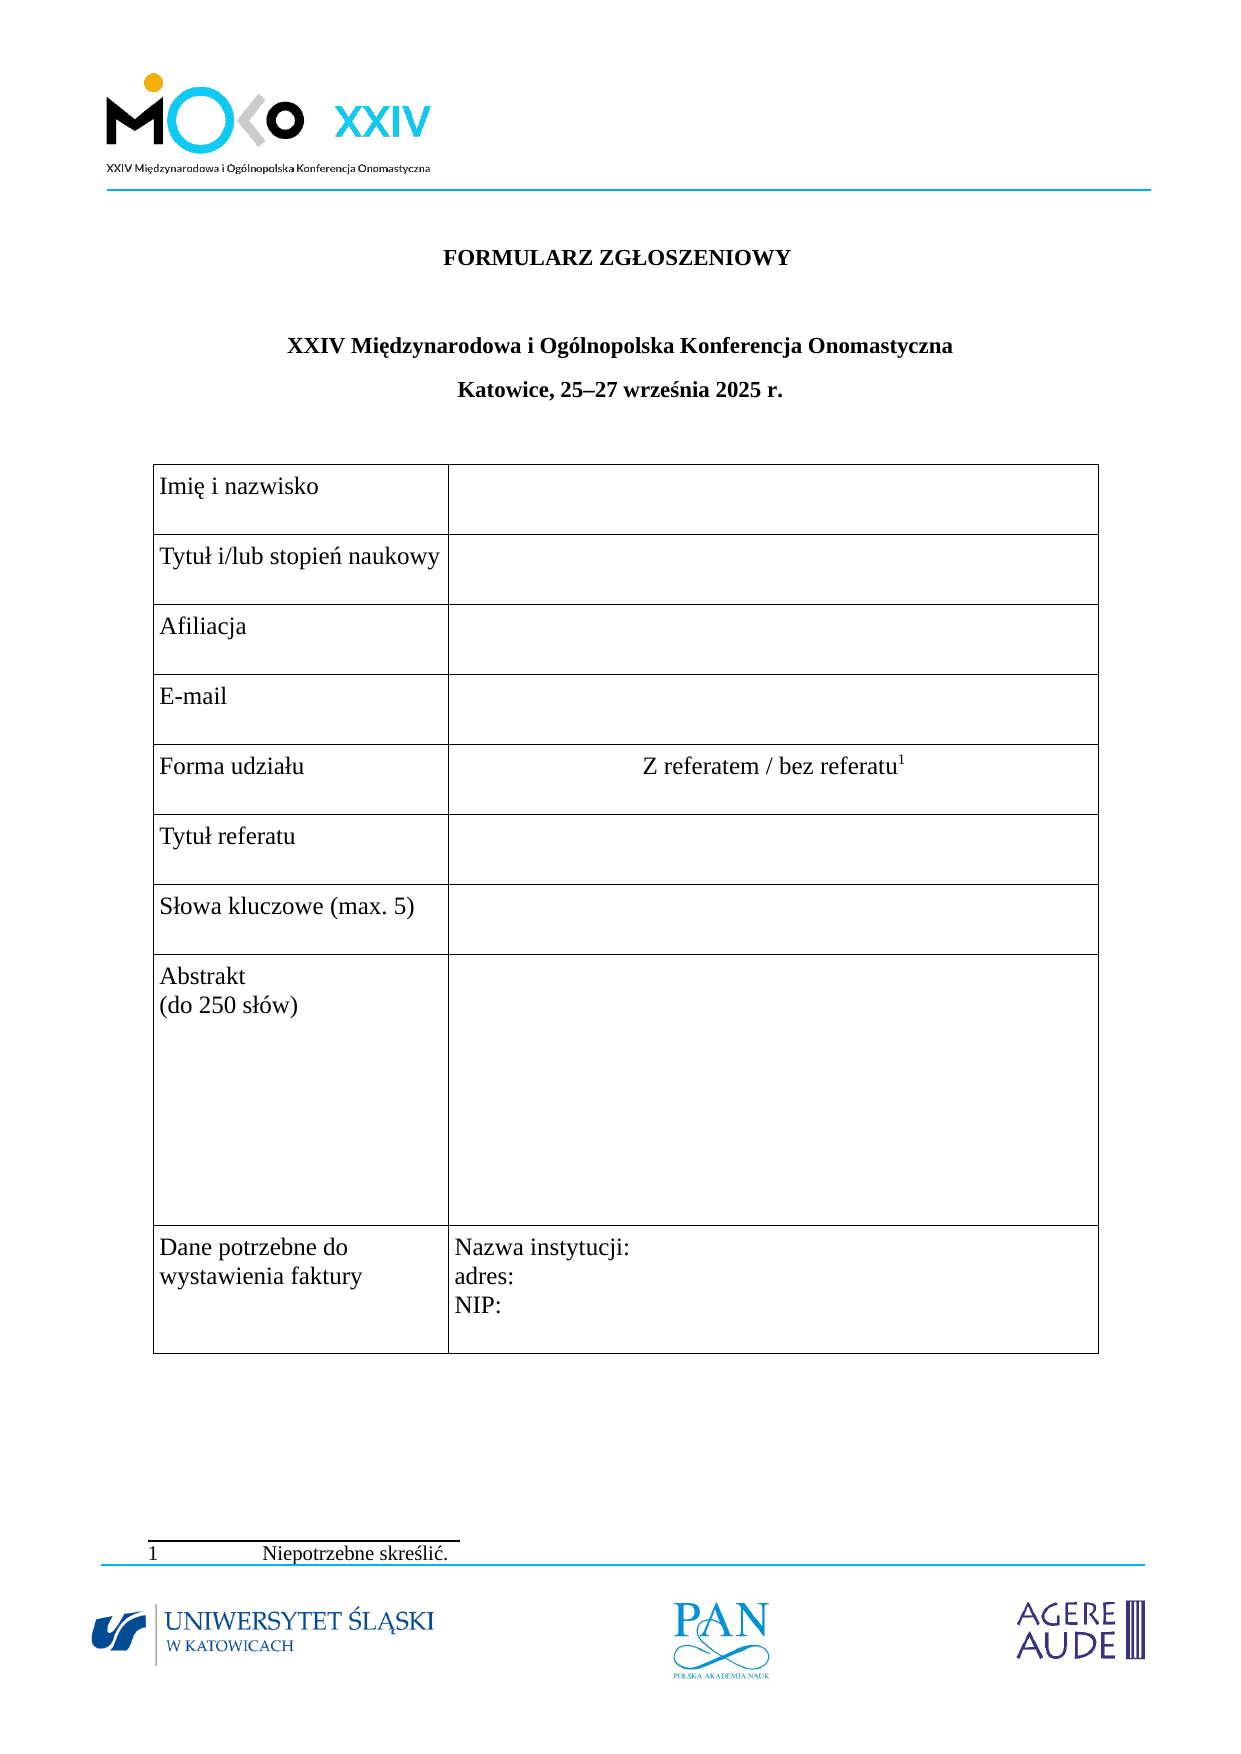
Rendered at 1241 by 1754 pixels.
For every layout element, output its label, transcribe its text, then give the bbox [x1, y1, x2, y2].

table_cell Tytuł i/lub stopień naukowy [154, 535, 448, 604]
text FORMULARZ ZGŁOSZENIOWY [148, 244, 1093, 270]
text XXIV Międzynarodowa i Ogólnopolska Konferencja Onomastyczna [148, 332, 1093, 358]
table_header [449, 465, 1098, 534]
table_cell Forma udziału [154, 745, 448, 814]
table_cell [449, 815, 1098, 884]
table_cell [449, 675, 1098, 744]
table_cell [449, 605, 1098, 674]
table_cell Tytuł referatu [154, 815, 448, 884]
text Katowice, 25–27 września 2025 r. [148, 376, 1093, 402]
table_cell [449, 885, 1098, 954]
table_cell Słowa kluczowe (max. 5) [154, 885, 448, 954]
table_cell Abstrakt (do 250 słów) [154, 955, 448, 1225]
table_cell Dane potrzebne do wystawienia faktury [154, 1226, 448, 1353]
table_cell Afiliacja [154, 605, 448, 674]
table_header Imię i nazwisko [154, 465, 448, 534]
table_cell [449, 955, 1098, 1225]
table_cell Z referatem / bez referatu [449, 745, 1098, 814]
table_cell [449, 535, 1098, 604]
table_cell E-mail [154, 675, 448, 744]
table_cell Nazwa instytucji: adres: NIP: [449, 1226, 1098, 1353]
